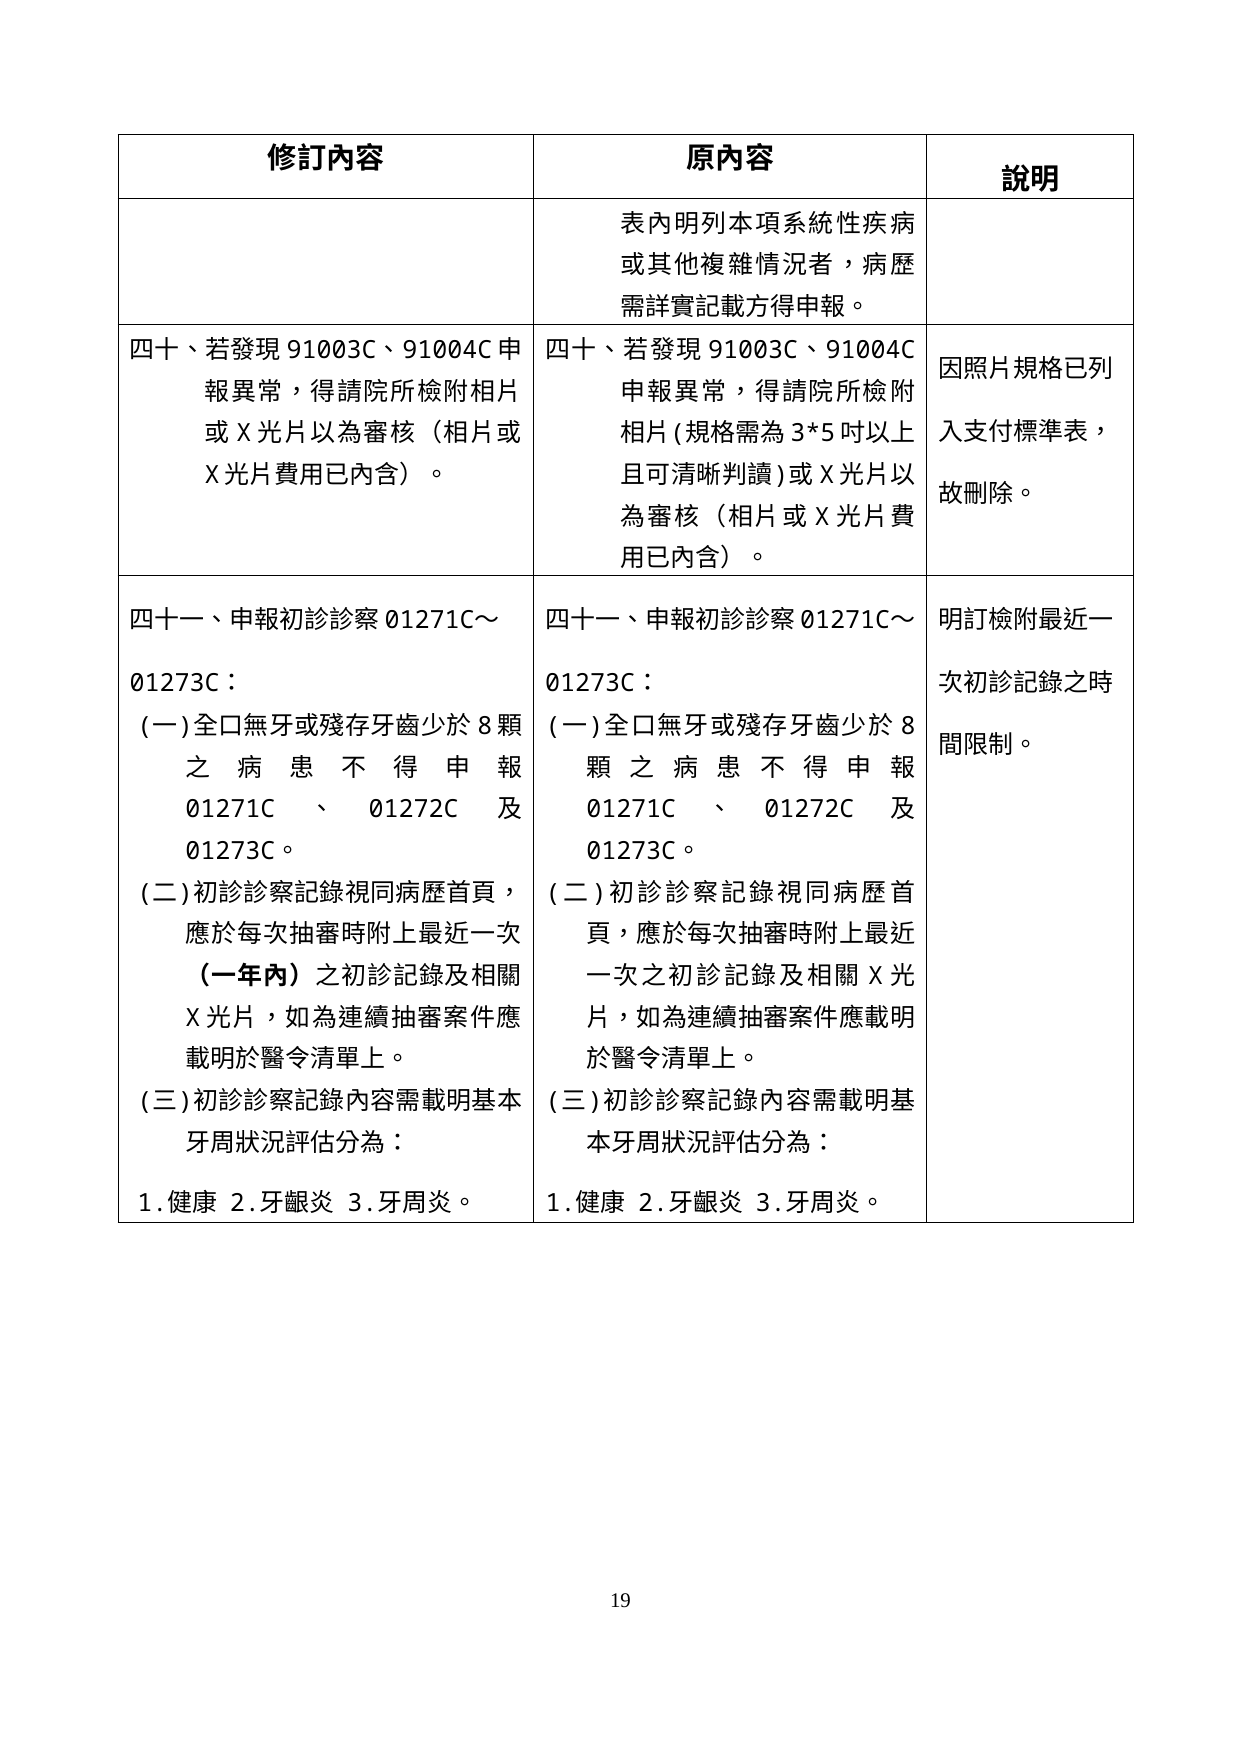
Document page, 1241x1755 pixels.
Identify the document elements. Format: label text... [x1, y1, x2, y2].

table_cell [119, 199, 533, 324]
table_cell 表內明列本項系統性疾病或其他複雜情況者，病歷需詳實記載方得申報。 [534, 199, 926, 324]
table_cell 明訂檢附最近一次初診記錄之時間限制。 [927, 576, 1133, 1222]
table_header 原內容 [534, 135, 926, 198]
table_cell 四十、若發現91003C、91004C申報異常，得請院所檢附相片或X光片以為審核（相片或X光片費用已內含）。 [119, 325, 533, 575]
table_cell [927, 199, 1133, 324]
table_header 修訂內容 [119, 135, 533, 198]
table_cell 因照片規格已列入支付標準表，故刪除。 [927, 325, 1133, 575]
table_header 說明 [927, 135, 1133, 198]
table_cell 四十一、申報初診診察01271C～01273C： (一)全口無牙或殘存牙齒少於8顆之病患不得申報01271C、01272C及01273C。 (二)初診診察記錄視同病歷首頁，應於每次抽審時附上最近一次（一年內）之初診記錄及相關X光片，如為連續抽審案件應載明於醫令清單上。 (三)初診診察記錄內容需載明基本牙周狀況評估分為： 1.健康 2.牙齦炎 3.牙周炎。 [119, 576, 533, 1222]
table_cell 四十一、申報初診診察01271C～01273C： (一)全口無牙或殘存牙齒少於8顆之病患不得申報01271C、01272C及01273C。 (二)初診診察記錄視同病歷首頁，應於每次抽審時附上最近一次之初診記錄及相關X光片，如為連續抽審案件應載明於醫令清單上。 (三)初診診察記錄內容需載明基本牙周狀況評估分為： 1.健康 2.牙齦炎 3.牙周炎。 [534, 576, 926, 1222]
table_cell 四十、若發現91003C、91004C申報異常，得請院所檢附相片(規格需為3*5吋以上且可清晰判讀)或X光片以為審核（相片或X光片費用已內含）。 [534, 325, 926, 575]
